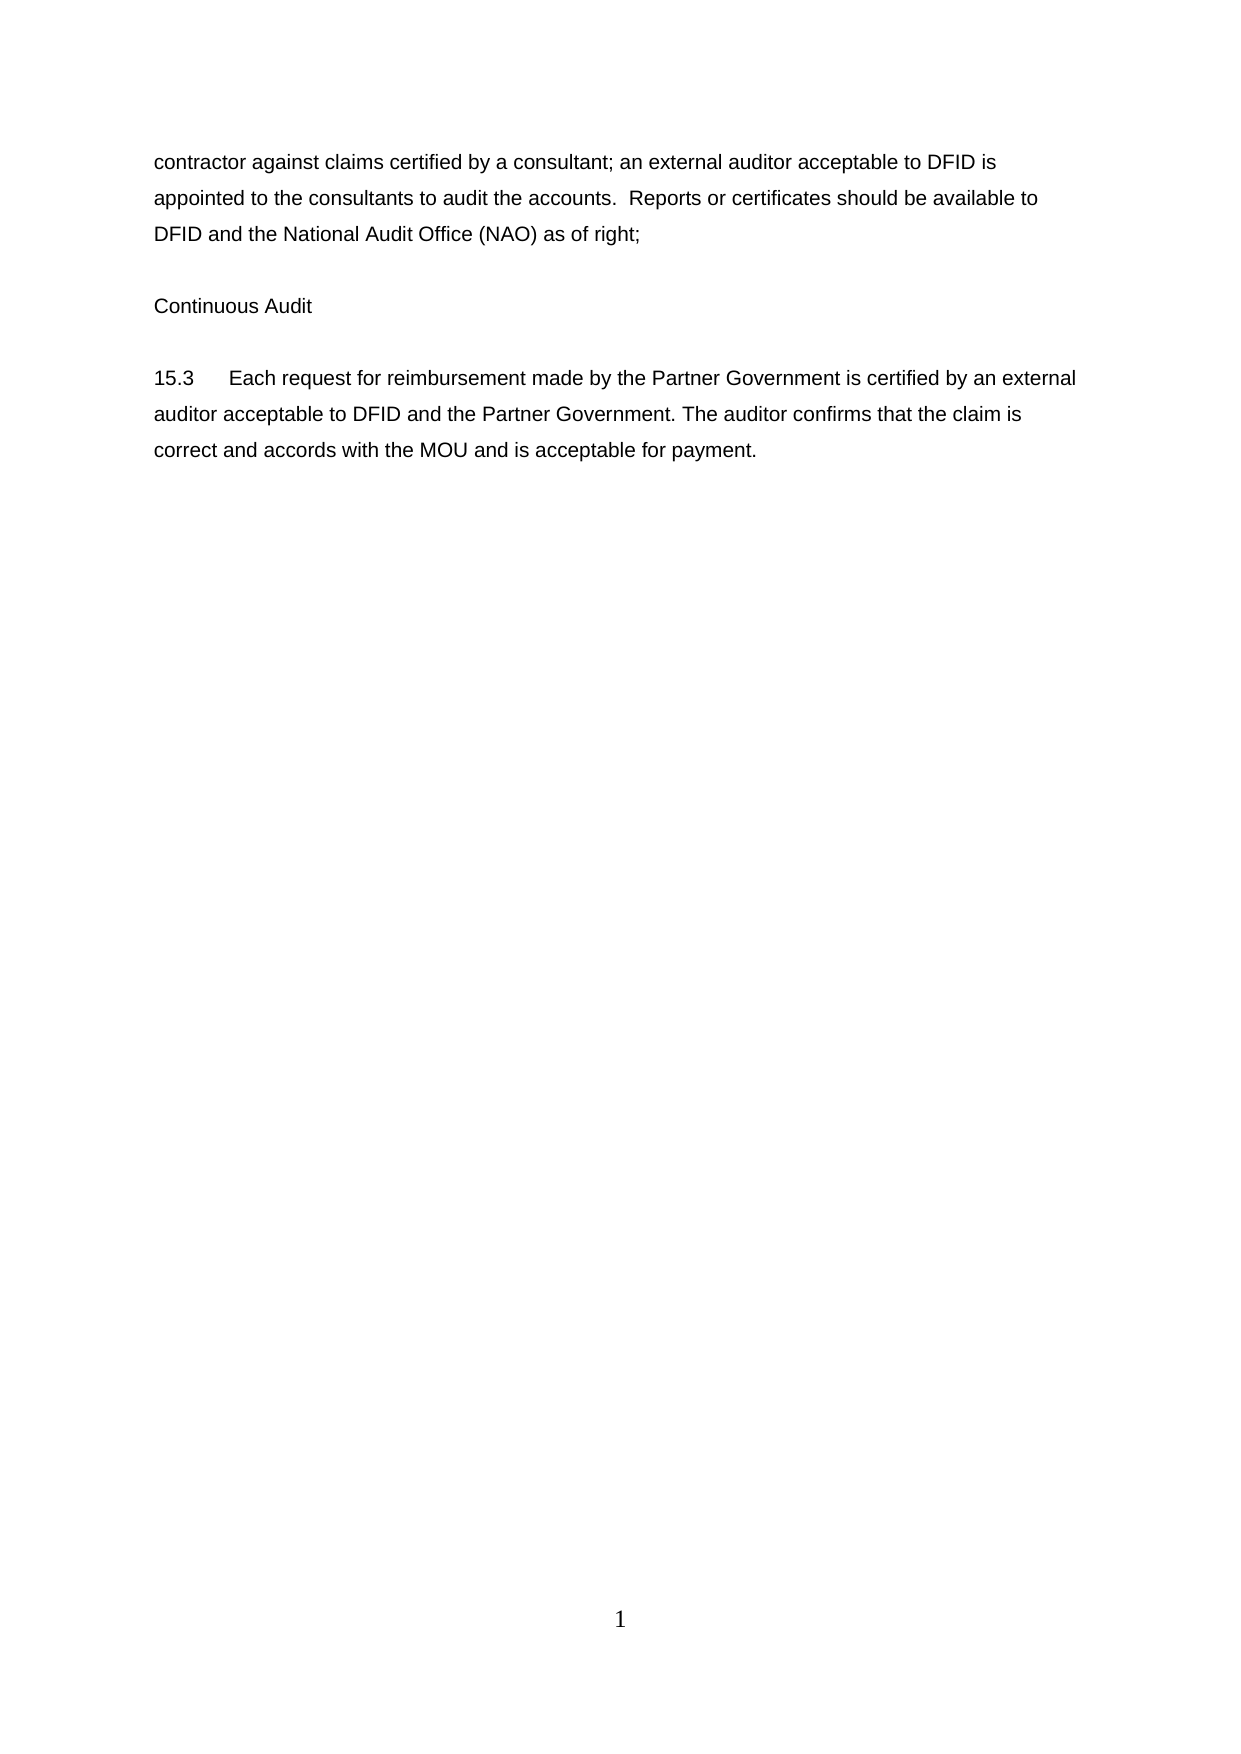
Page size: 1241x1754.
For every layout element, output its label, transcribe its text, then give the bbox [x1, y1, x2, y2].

text contractor against claims certified by a consultant; an external auditor acceptable to DFID is appointed to the consultants to audit the accounts. Reports or certificates should be available to DFID and the National Audit Office (NAO) as of right; [153, 150, 1087, 246]
text 15.3 Each request for reimbursement made by the Partner Government is certified by an external auditor acceptable to DFID and the Partner Government. The auditor confirms that the claim is correct and accords with the MOU and is acceptable for payment. [153, 366, 1087, 461]
text Continuous Audit [153, 294, 1087, 318]
